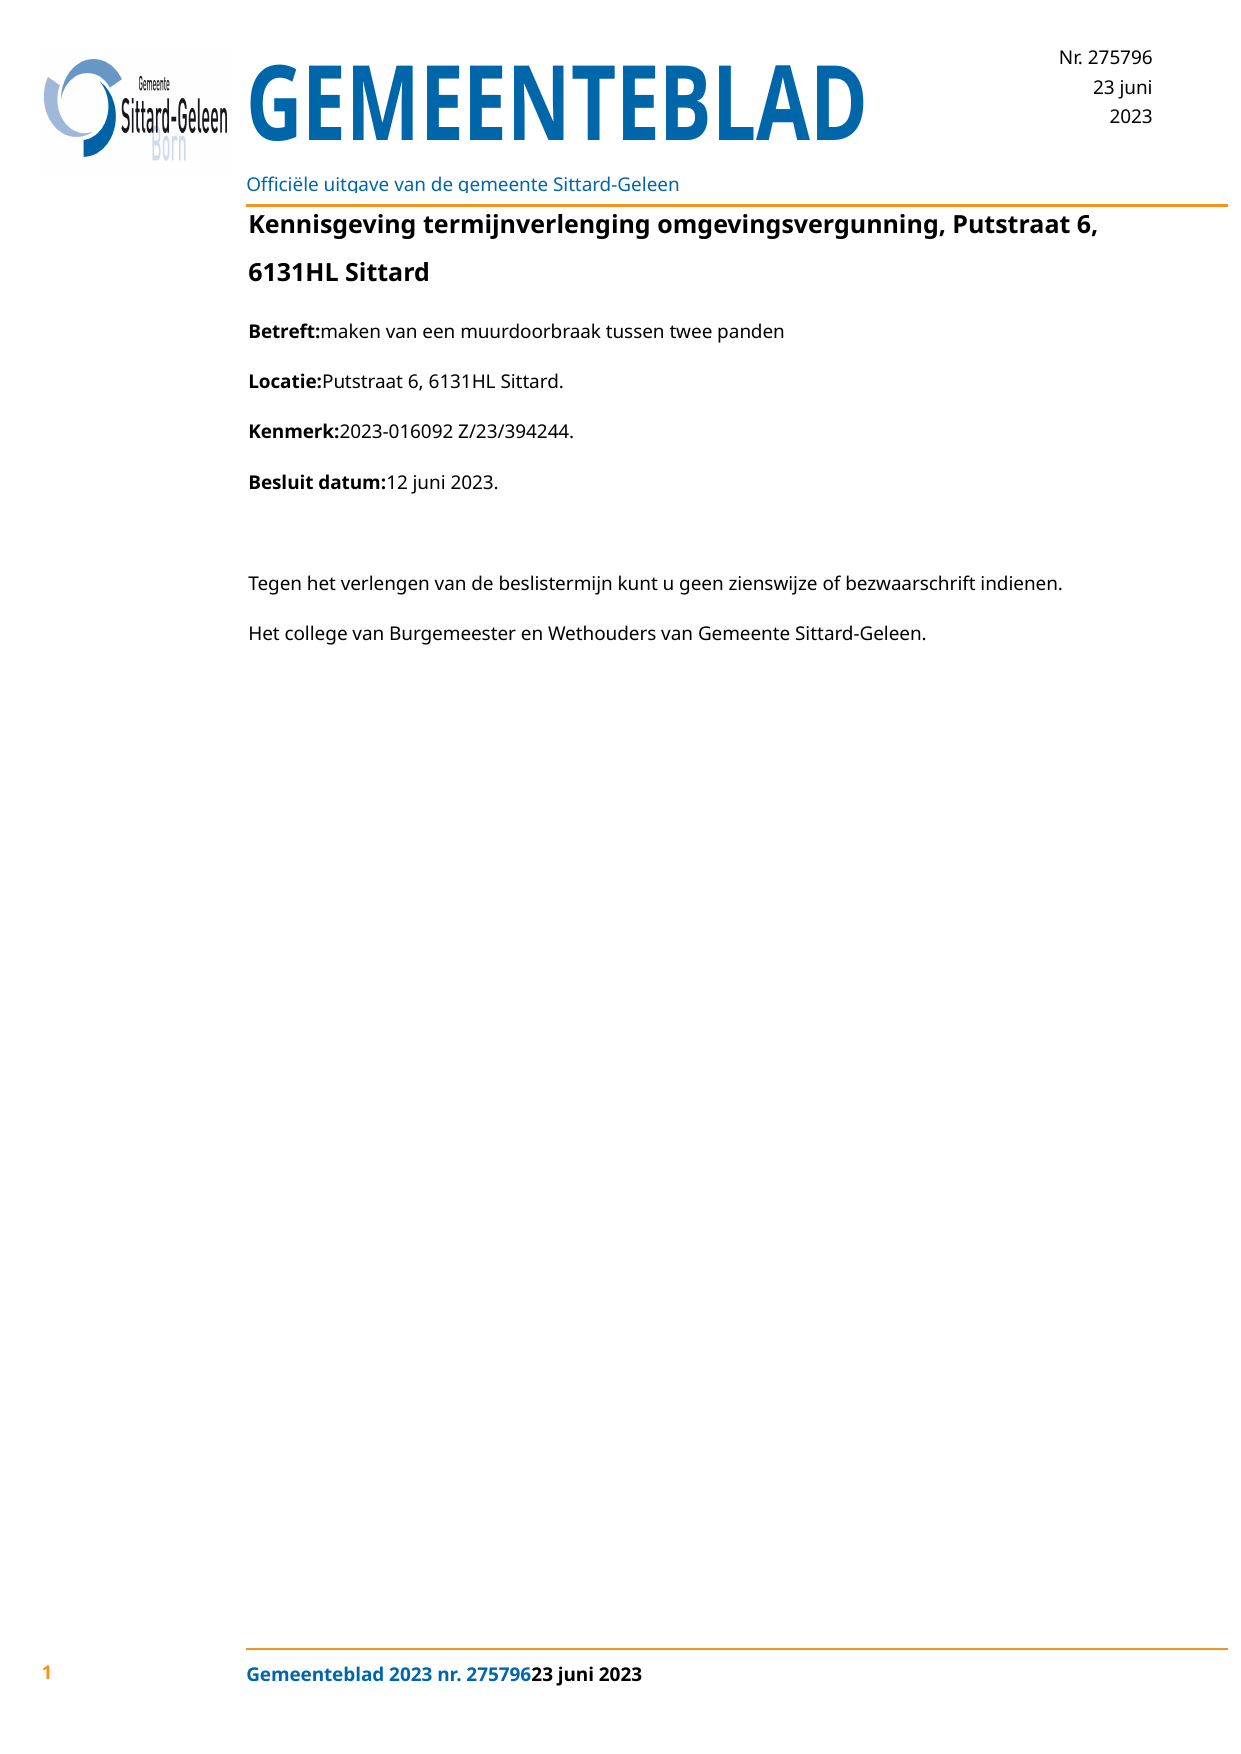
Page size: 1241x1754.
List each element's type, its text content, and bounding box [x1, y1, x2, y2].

text Tegen het verlengen van de beslistermijn kunt u geen zienswijze of bezwaarschrift indienen. [248, 570, 1152, 596]
text Kennisgeving termijnverlenging omgevingsvergunning, Putstraat 6, 6131HL Sittard [248, 207, 1152, 288]
text Besluit datum:12 juni 2023. [248, 469, 1152, 495]
text Locatie:Putstraat 6, 6131HL Sittard. [248, 368, 1152, 394]
text Kenmerk:2023-016092 Z/23/394244. [248, 419, 1152, 444]
text Betreft:maken van een muurdoorbraak tussen twee panden [248, 318, 1152, 344]
text Het college van Burgemeester en Wethouders van Gemeente Sittard-Geleen. [248, 620, 1152, 646]
picture [41, 47, 231, 172]
